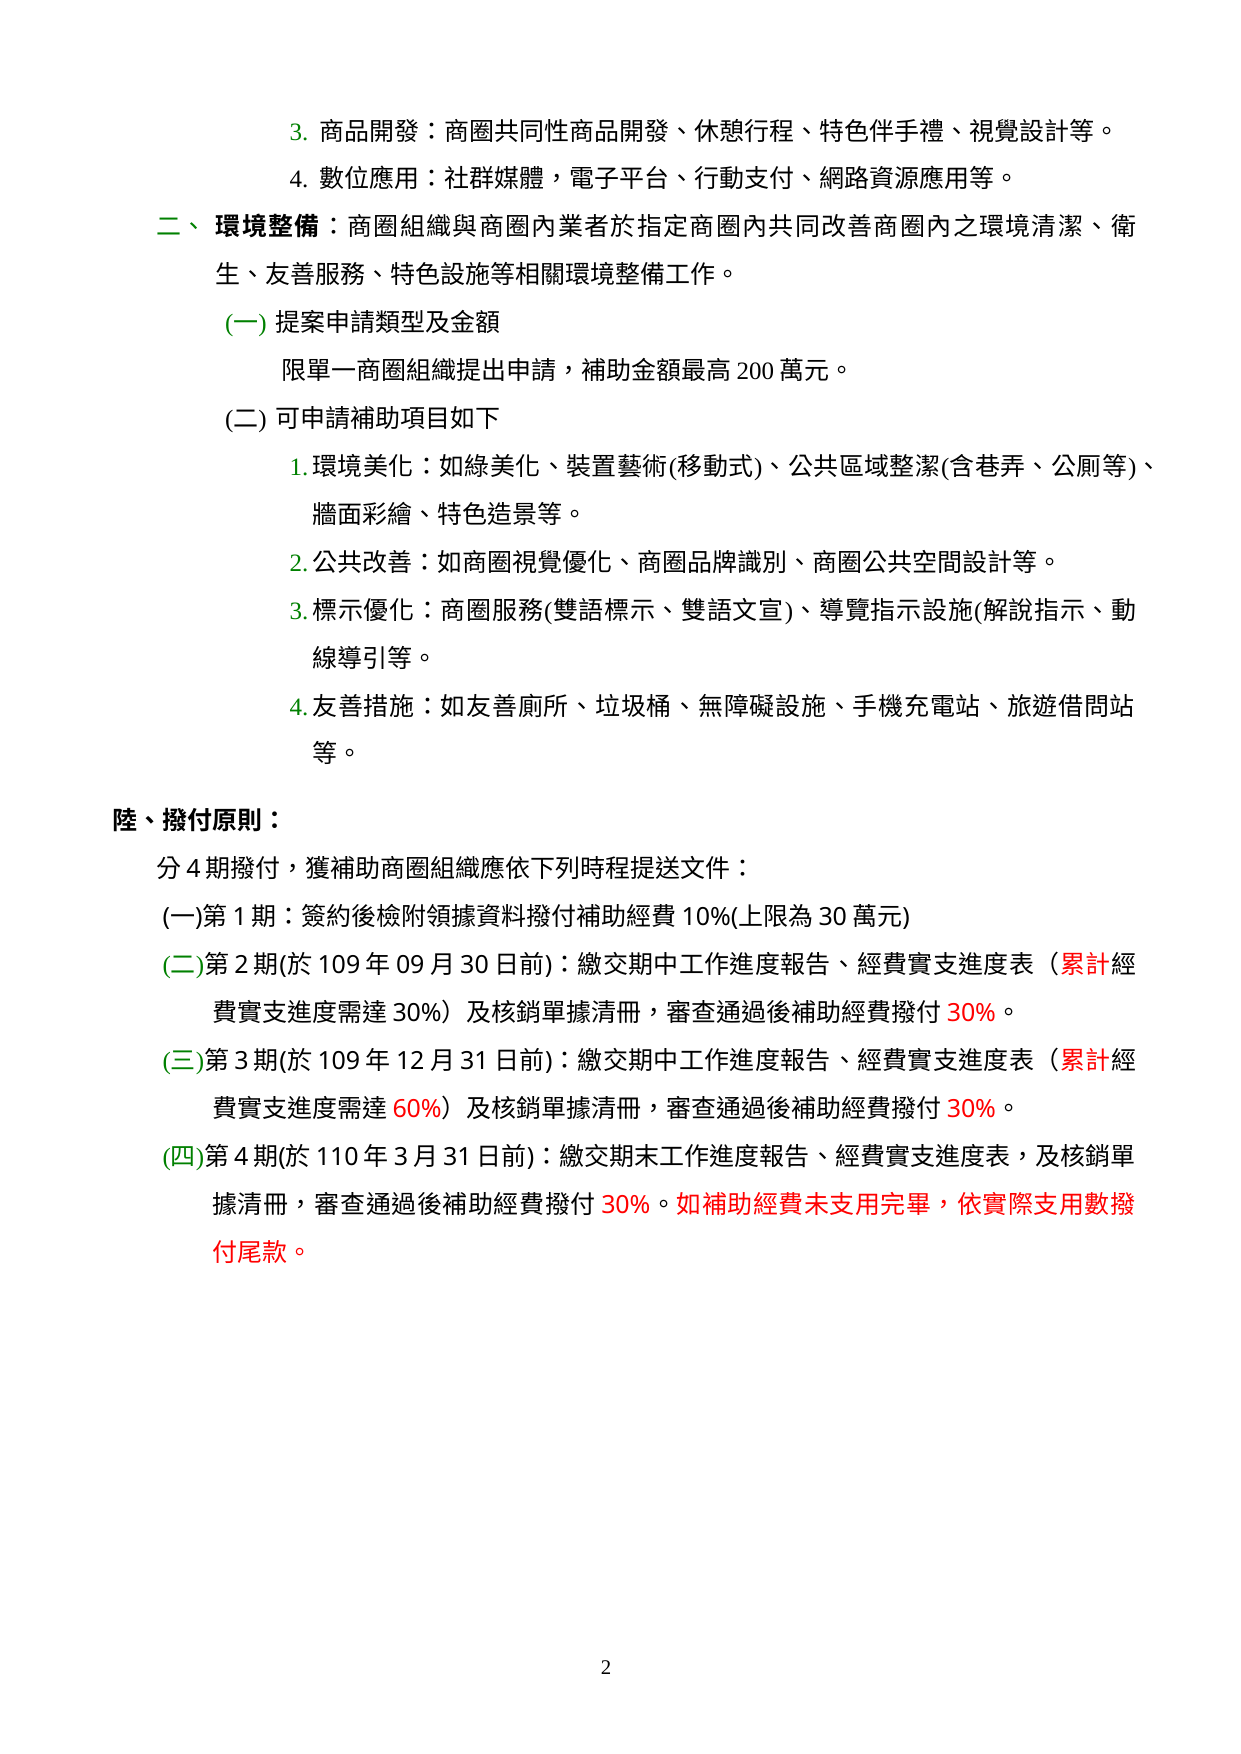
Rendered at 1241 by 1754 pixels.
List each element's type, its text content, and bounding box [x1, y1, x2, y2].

subtitle 提案申請類型及金額 [225, 293, 1137, 341]
subtitle 第4期(於110年3月31日前)：繳交期末工作進度報告、經費實支進度表，及核銷單據清冊，審查通過後補助經費撥付30%。如補助經費未支用完畢，依實際支用數撥付尾款。 [162, 1127, 1137, 1271]
subtitle 分4期撥付，獲補助商圈組織應依下列時程提送文件： [112, 839, 1137, 887]
subtitle 公共改善：如商圈視覺優化、商圈品牌識別、商圈公共空間設計等。 [289, 533, 1137, 581]
subtitle 標示優化：商圈服務(雙語標示、雙語文宣)、導覽指示設施(解說指示、動線導引等。 [289, 581, 1137, 677]
subtitle 環境整備：商圈組織與商圈內業者於指定商圈內共同改善商圈內之環境清潔、衛生、友善服務、特色設施等相關環境整備工作。 [157, 197, 1137, 293]
subtitle 撥付原則： [112, 789, 1137, 839]
subtitle 第2期(於109年09月30日前)：繳交期中工作進度報告、經費實支進度表（累計經費實支進度需達30%）及核銷單據清冊，審查通過後補助經費撥付30%。 [162, 935, 1137, 1031]
subtitle 限單一商圈組織提出申請，補助金額最高200萬元。 [281, 341, 1137, 389]
subtitle 商品開發：商圈共同性商品開發、休憩行程、特色伴手禮、視覺設計等。 [289, 102, 1137, 149]
subtitle 環境美化：如綠美化、裝置藝術(移動式)、公共區域整潔(含巷弄、公厠等)、牆面彩繪、特色造景等。 [289, 437, 1137, 533]
subtitle 數位應用：社群媒體，電子平台、行動支付、網路資源應用等。 [289, 149, 1137, 197]
subtitle 友善措施：如友善廁所、垃圾桶、無障礙設施、手機充電站、旅遊借問站等。 [289, 677, 1137, 772]
subtitle 第1期：簽約後檢附領據資料撥付補助經費10%(上限為30萬元) [162, 887, 1137, 935]
subtitle 第3期(於109年12月31日前)：繳交期中工作進度報告、經費實支進度表（累計經費實支進度需達60%）及核銷單據清冊，審查通過後補助經費撥付30%。 [162, 1031, 1137, 1127]
subtitle 可申請補助項目如下 [225, 389, 1137, 437]
